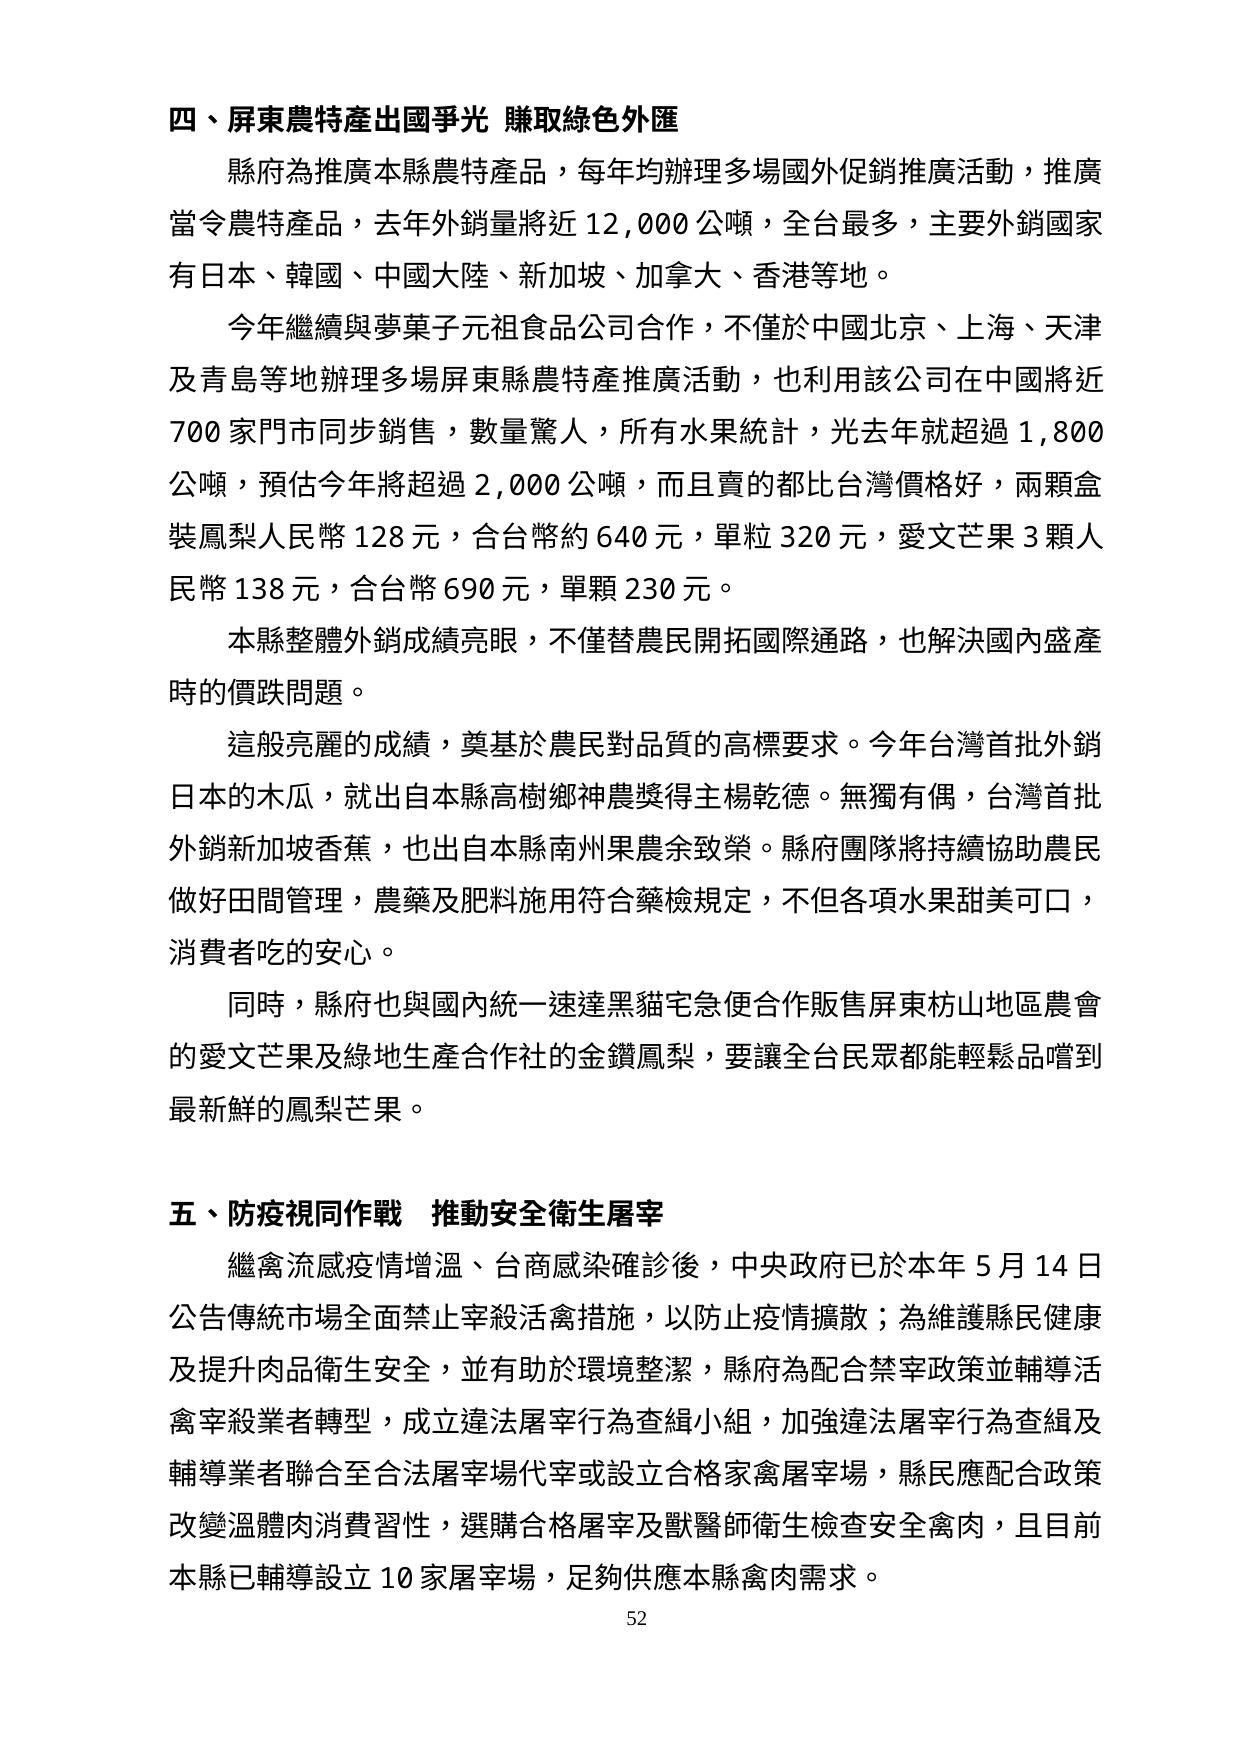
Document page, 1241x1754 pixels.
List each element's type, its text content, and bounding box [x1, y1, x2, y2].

text 這般亮麗的成績，奠基於農民對品質的高標要求。今年台灣首批外銷日本的木瓜，就出自本縣高樹鄉神農獎得主楊乾德。無獨有偶，台灣首批外銷新加坡香蕉，也出自本縣南州果農余致榮。縣府團隊將持續協助農民做好田間管理，農藥及肥料施用符合藥檢規定，不但各項水果甜美可口，消費者吃的安心。 [169, 714, 1104, 974]
text 繼禽流感疫情增溫、台商感染確診後，中央政府已於本年5月14日公告傳統市場全面禁止宰殺活禽措施，以防止疫情擴散；為維護縣民健康及提升肉品衛生安全，並有助於環境整潔，縣府為配合禁宰政策並輔導活禽宰殺業者轉型，成立違法屠宰行為查緝小組，加強違法屠宰行為查緝及輔導業者聯合至合法屠宰場代宰或設立合格家禽屠宰場，縣民應配合政策改變溫體肉消費習性，選購合格屠宰及獸醫師衛生檢查安全禽肉，且目前本縣已輔導設立10家屠宰場，足夠供應本縣禽肉需求。 [169, 1234, 1104, 1599]
text 五、防疫視同作戰 推動安全衛生屠宰 [169, 1182, 1104, 1234]
text 同時，縣府也與國內統一速達黑貓宅急便合作販售屏東枋山地區農會的愛文芒果及綠地生產合作社的金鑽鳳梨，要讓全台民眾都能輕鬆品嚐到最新鮮的鳳梨芒果。 [169, 974, 1104, 1130]
text 縣府為推廣本縣農特產品，每年均辦理多場國外促銷推廣活動，推廣當令農特產品，去年外銷量將近12,000公噸，全台最多，主要外銷國家有日本、韓國、中國大陸、新加坡、加拿大、香港等地。 [169, 141, 1104, 297]
text 今年繼續與夢菓子元祖食品公司合作，不僅於中國北京、上海、天津及青島等地辦理多場屏東縣農特產推廣活動，也利用該公司在中國將近700家門市同步銷售，數量驚人，所有水果統計，光去年就超過1,800公噸，預估今年將超過2,000公噸，而且賣的都比台灣價格好，兩顆盒裝鳳梨人民幣128元，合台幣約640元，單粒320元，愛文芒果3顆人民幣138元，合台幣690元，單顆230元。 [169, 297, 1104, 609]
text 四、屏東農特產出國爭光 賺取綠色外匯 [169, 89, 1104, 141]
text 本縣整體外銷成績亮眼，不僅替農民開拓國際通路，也解決國內盛產時的價跌問題。 [169, 609, 1104, 714]
